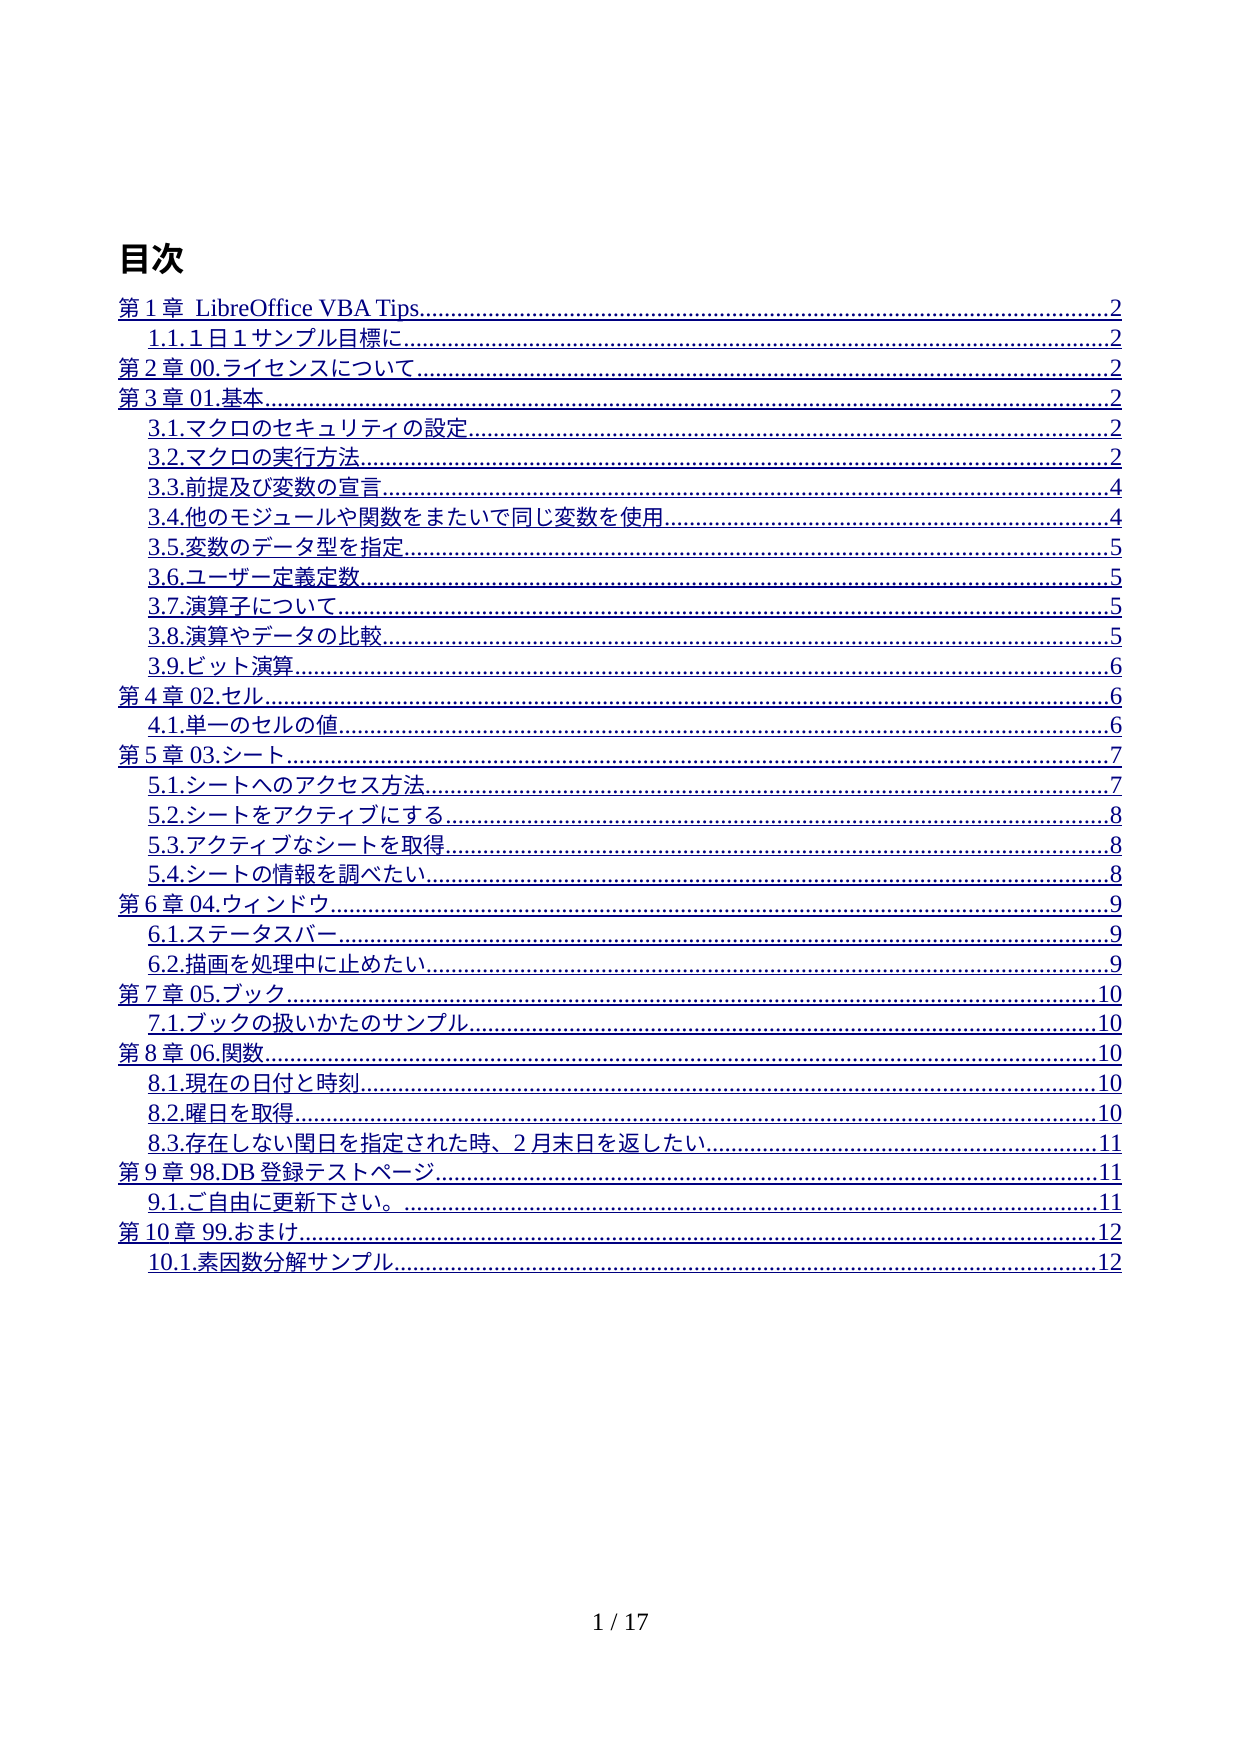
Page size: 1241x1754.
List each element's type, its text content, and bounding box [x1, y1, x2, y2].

text 3.8.演算やデータの比較 5 [148, 621, 1122, 646]
text [148, 498, 1122, 502]
text [148, 1094, 1122, 1098]
text 5.2.シートをアクティブにする 8 [148, 800, 1122, 825]
text 5.1.シートへのアクセス方法 7 [148, 770, 1122, 795]
text 第3章 01.基本 2 [118, 383, 1122, 408]
text 第5章 03.シート 7 [118, 740, 1122, 766]
text 10.1.素因数分解サンプル 12 [148, 1247, 1122, 1272]
text 第6章 04.ウィンドウ 9 [118, 889, 1122, 915]
text 第7章 05.ブック 10 [118, 978, 1122, 1004]
text 第1章 LibreOffice VBA Tips 2 [118, 293, 1122, 319]
text 5.4.シートの情報を調べたい 8 [148, 859, 1122, 884]
text 6.1.ステータスバー 9 [148, 919, 1122, 944]
text 3.3.前提及び変数の宣言 4 [148, 472, 1122, 497]
text [148, 647, 1122, 651]
text 4.1.単一のセルの値 6 [148, 710, 1122, 736]
text 3.9.ビット演算 6 [148, 651, 1122, 676]
text 第8章 06.関数 10 [118, 1038, 1122, 1064]
text 第4章 02.セル 6 [118, 681, 1122, 706]
text [148, 349, 1122, 353]
text [148, 796, 1122, 800]
text 3.2.マクロの実行方法 2 [148, 442, 1122, 467]
text 1.1.１日１サンプル目標に 2 [148, 323, 1122, 348]
text 第9章 98.DB登録テストページ 11 [118, 1157, 1122, 1183]
subtitle 目次 [118, 235, 1122, 281]
text 5.3.アクティブなシートを取得 8 [148, 829, 1122, 855]
text 8.1.現在の日付と時刻 10 [148, 1068, 1122, 1093]
text [148, 1213, 1122, 1217]
text 8.3.存在しない閏日を指定された時、2月末日を返したい 11 [148, 1127, 1122, 1153]
text [148, 528, 1122, 532]
text 6.2.描画を処理中に止めたい 9 [148, 949, 1122, 974]
text 7.1.ブックの扱いかたのサンプル 10 [148, 1008, 1122, 1033]
text 3.1.マクロのセキュリティの設定 2 [148, 412, 1122, 438]
text 3.7.演算子について 5 [148, 591, 1122, 616]
text [148, 677, 1122, 681]
text 9.1.ご自由に更新下さい。 11 [148, 1187, 1122, 1212]
text 3.6.ユーザー定義定数 5 [148, 561, 1122, 586]
text 第10章 99.おまけ 12 [118, 1217, 1122, 1242]
text 8.2.曜日を取得 10 [148, 1098, 1122, 1123]
text 3.5.変数のデータ型を指定 5 [148, 532, 1122, 557]
text 第2章 00.ライセンスについて 2 [118, 353, 1122, 378]
text 3.4.他のモジュールや関数をまたいで同じ変数を使用 4 [148, 502, 1122, 527]
